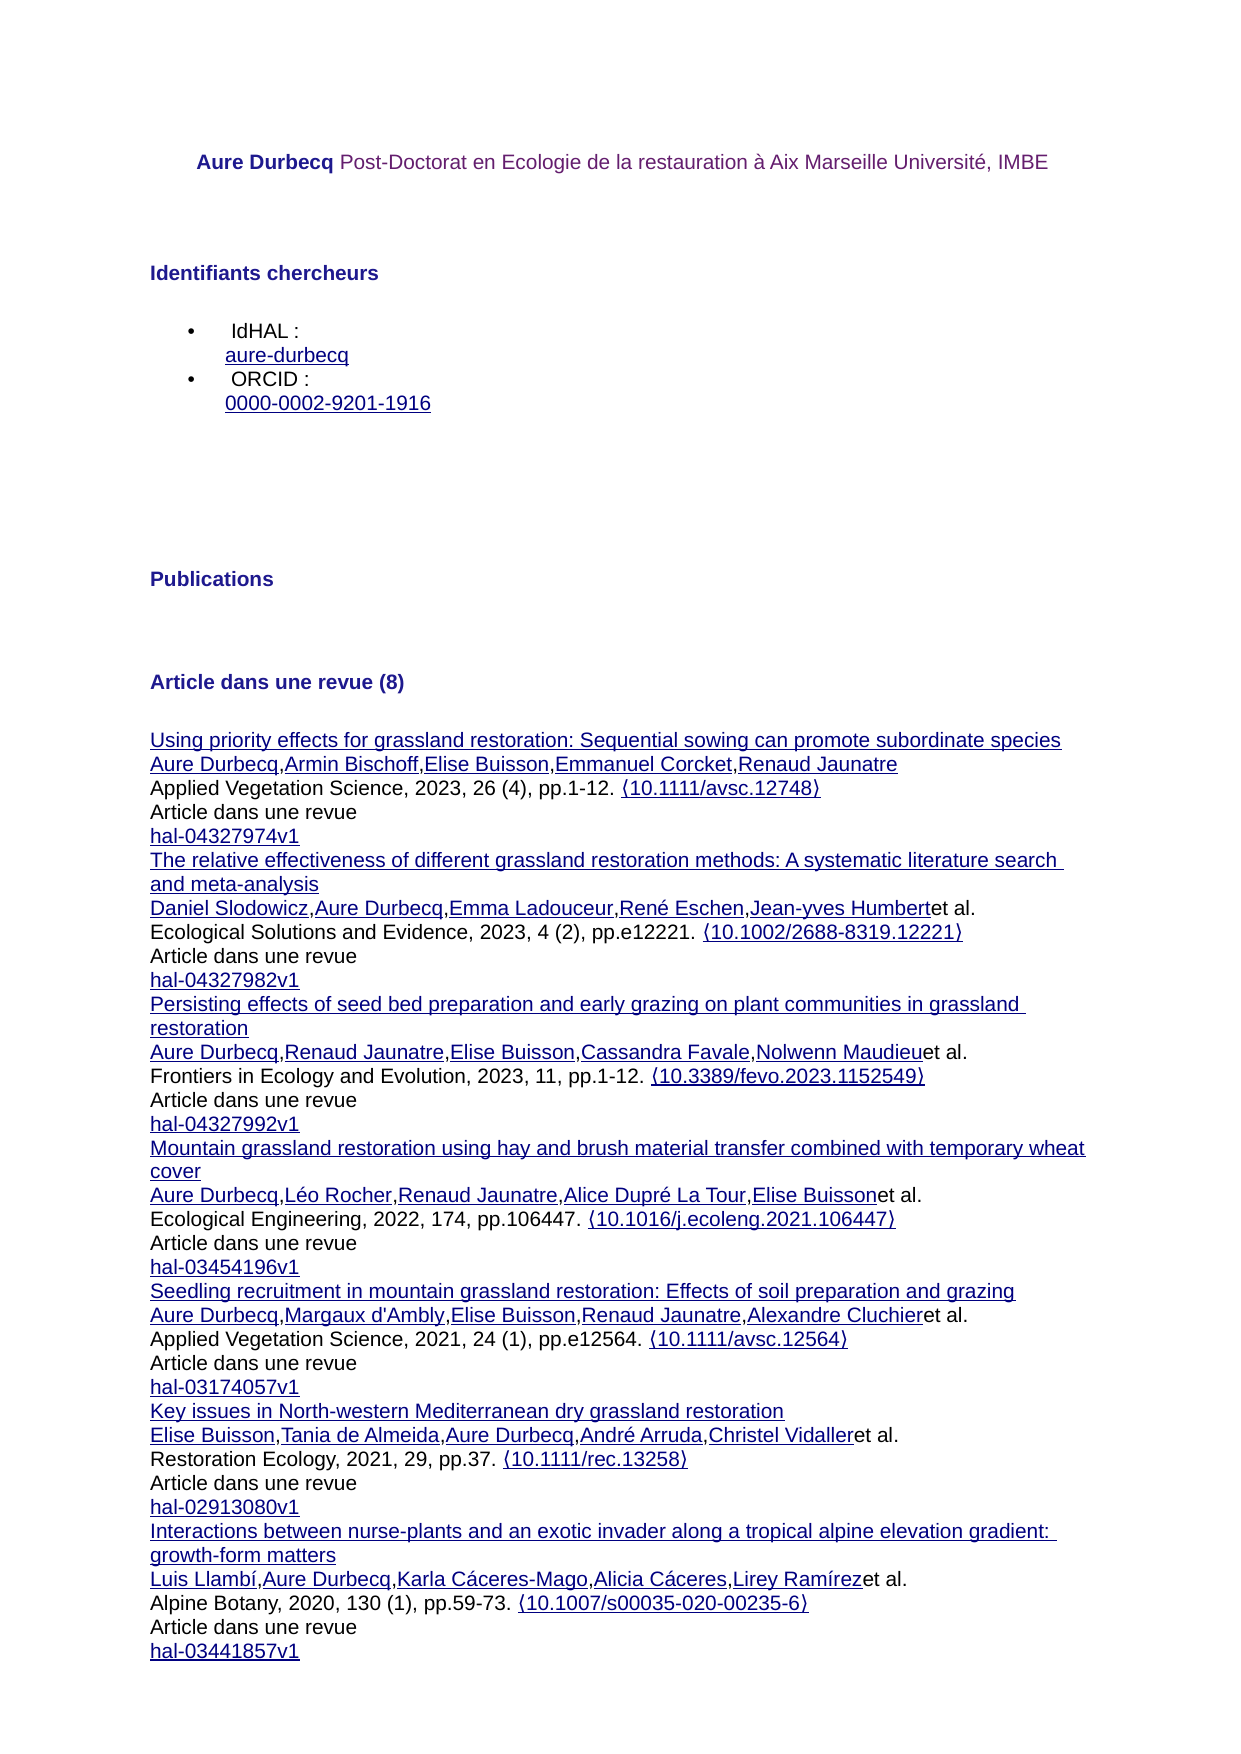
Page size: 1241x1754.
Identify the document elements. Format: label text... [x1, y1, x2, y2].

table_header Using priority effects for grassland restoration: Sequential sowing can promote subordinate species Aure Durbecq,Armin Bischoff,Elise Buisson,Emmanuel Corcket,Renaud Jaunatre Applied Vegetation Science, 2023, 26 (4), pp.1-12. ⟨10.1111/avsc.12748⟩ Article dans une revue hal-04327974v1 [150, 728, 1090, 848]
table_cell Seedling recruitment in mountain grassland restoration: Effects of soil preparation and grazing Aure Durbecq,Margaux d'Ambly,Elise Buisson,Renaud Jaunatre,Alexandre Cluchieret al. Applied Vegetation Science, 2021, 24 (1), pp.e12564. ⟨10.1111/avsc.12564⟩ Article dans une revue hal-03174057v1 [150, 1279, 1090, 1399]
table_cell Mountain grassland restoration using hay and brush material transfer combined with temporary wheat cover Aure Durbecq,Léo Rocher,Renaud Jaunatre,Alice Dupré La Tour,Elise Buissonet al. Ecological Engineering, 2022, 174, pp.106447. ⟨10.1016/j.ecoleng.2021.106447⟩ Article dans une revue hal-03454196v1 [150, 1135, 1090, 1279]
list 0000-0002-9201-1916 [187, 391, 1090, 414]
list ORCID : [187, 367, 1090, 391]
table_cell Persisting effects of seed bed preparation and early grazing on plant communities in grassland restoration Aure Durbecq,Renaud Jaunatre,Elise Buisson,Cassandra Favale,Nolwenn Maudieuet al. Frontiers in Ecology and Evolution, 2023, 11, pp.1-12. ⟨10.3389/fevo.2023.1152549⟩ Article dans une revue hal-04327992v1 [150, 992, 1090, 1135]
subtitle Publications [150, 567, 1090, 591]
subtitle Aure Durbecq Post-Doctorat en Ecologie de la restauration à Aix Marseille Université, IMBE [150, 150, 1090, 174]
table_cell The relative effectiveness of different grassland restoration methods: A systematic literature search and meta‐analysis Daniel Slodowicz,Aure Durbecq,Emma Ladouceur,René Eschen,Jean‐yves Humbertet al. Ecological Solutions and Evidence, 2023, 4 (2), pp.e12221. ⟨10.1002/2688-8319.12221⟩ Article dans une revue hal-04327982v1 [150, 848, 1090, 992]
subtitle Article dans une revue (8) [150, 670, 1090, 694]
list IdHAL : [187, 319, 1090, 343]
table_cell Interactions between nurse-plants and an exotic invader along a tropical alpine elevation gradient: growth-form matters Luis Llambí,Aure Durbecq,Karla Cáceres-Mago,Alicia Cáceres,Lirey Ramírezet al. Alpine Botany, 2020, 130 (1), pp.59-73. ⟨10.1007/s00035-020-00235-6⟩ Article dans une revue hal-03441857v1 [150, 1519, 1090, 1662]
subtitle Identifiants chercheurs [150, 260, 1090, 284]
list aure-durbecq [187, 343, 1090, 367]
table_cell Key issues in North-western Mediterranean dry grassland restoration Elise Buisson,Tania de Almeida,Aure Durbecq,André Arruda,Christel Vidalleret al. Restoration Ecology, 2021, 29, pp.37. ⟨10.1111/rec.13258⟩ Article dans une revue hal-02913080v1 [150, 1399, 1090, 1519]
